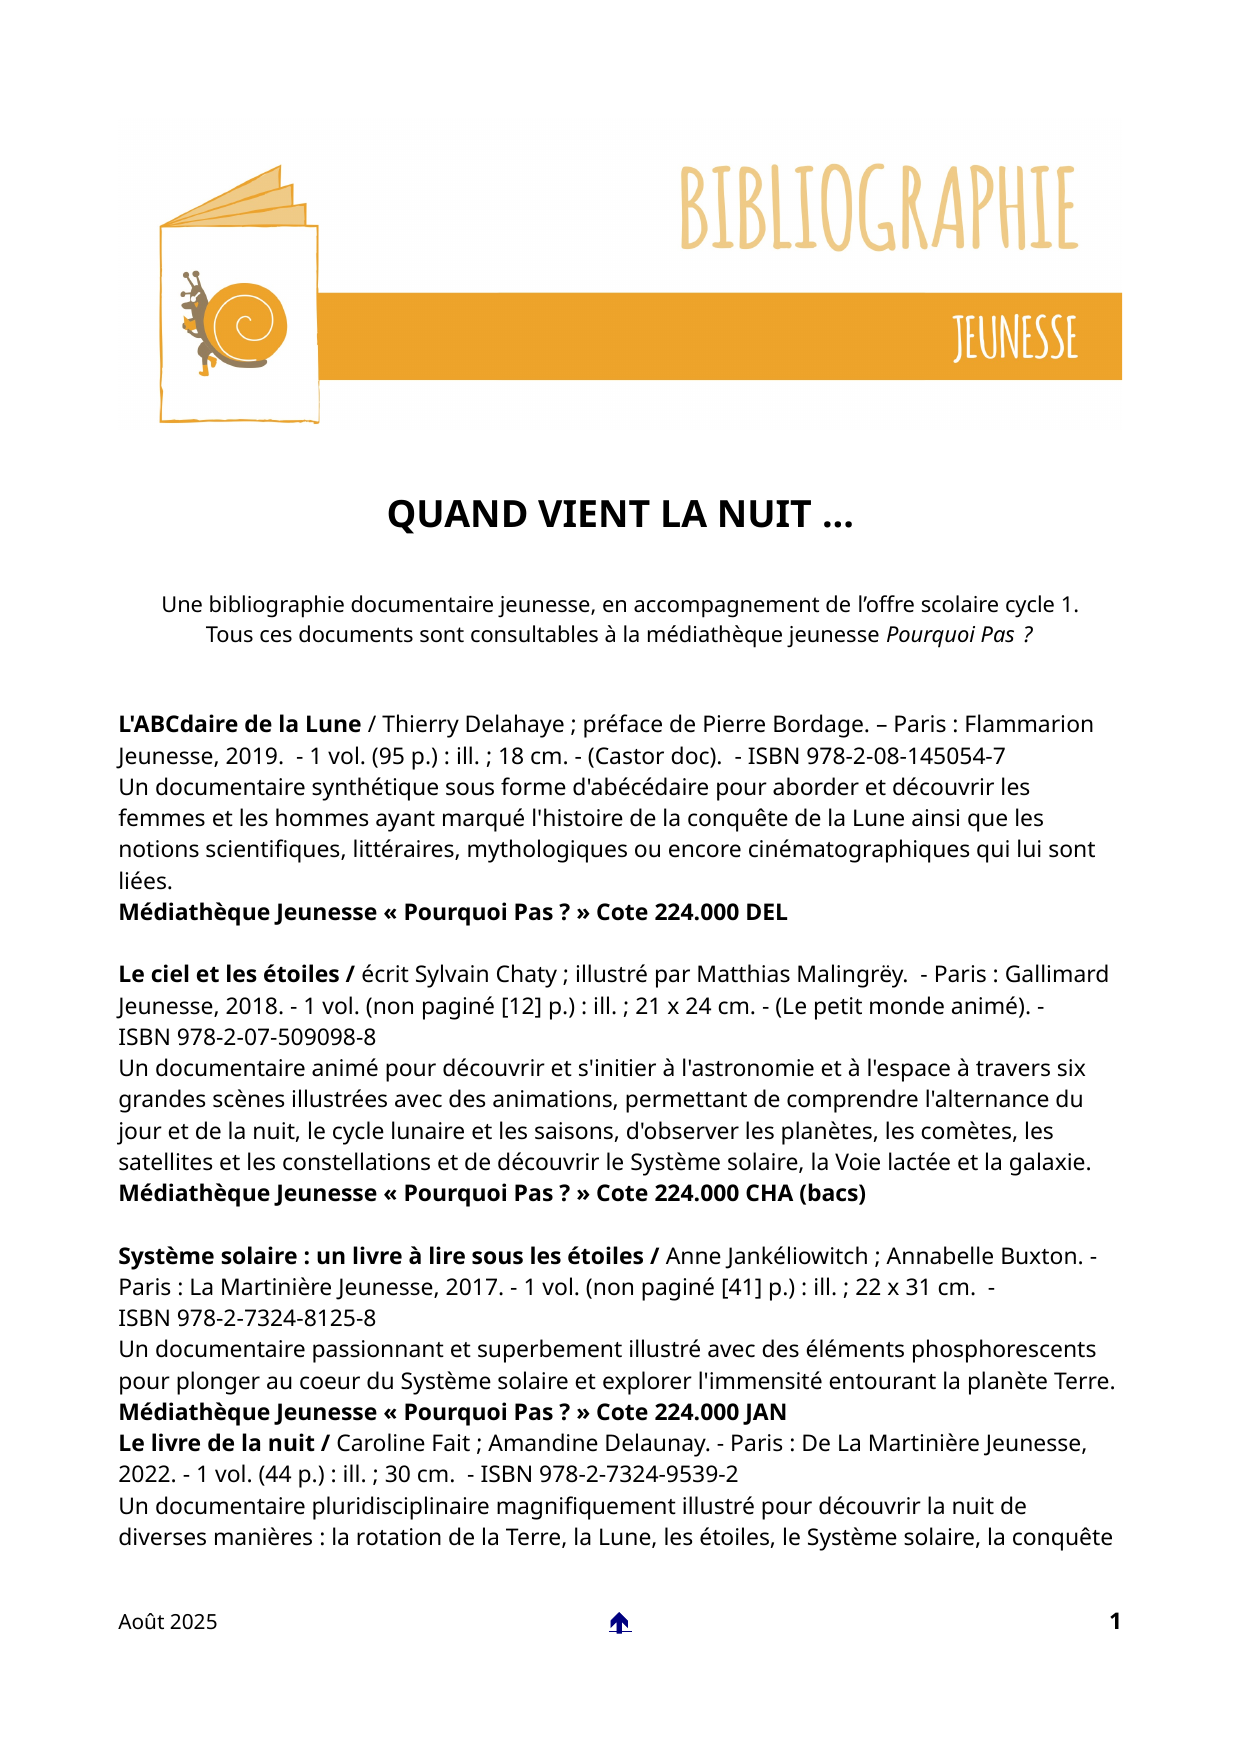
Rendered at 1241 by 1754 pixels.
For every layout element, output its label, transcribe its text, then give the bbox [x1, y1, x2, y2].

text Le ciel et les étoiles / écrit Sylvain Chaty ; illustré par Matthias Malingrëy. - Paris : Gallimard Jeunesse, 2018. - 1 vol. (non paginé [12] p.) : ill. ; 21 x 24 cm. - (Le petit monde animé). - [118, 958, 1122, 1021]
text L'ABCdaire de la Lune / Thierry Delahaye ; préface de Pierre Bordage. – Paris : Flammarion Jeunesse, 2019. - 1 vol. (95 p.) : ill. ; 18 cm. - (Castor doc). - ISBN 978-2-08-145054-7 [118, 708, 1122, 771]
text ISBN 978-2-7324-8125-8 [118, 1302, 1122, 1333]
text Tous ces documents sont consultables à la médiathèque jeunesse Pourquoi Pas ? [118, 619, 1122, 649]
text QUAND VIENT LA NUIT ... [118, 487, 1122, 538]
picture [118, 118, 1123, 430]
text ISBN 978-2-07-509098-8 [118, 1021, 1122, 1052]
text Un documentaire passionnant et superbement illustré avec des éléments phosphorescents pour plonger au coeur du Système solaire et explorer l'immensité entourant la planète Terre. [118, 1333, 1122, 1396]
text Une bibliographie documentaire jeunesse, en accompagnement de l’offre scolaire cycle 1. [118, 589, 1122, 619]
text Système solaire : un livre à lire sous les étoiles / Anne Jankéliowitch ; Annabelle Buxton. - Paris : La Martinière Jeunesse, 2017. - 1 vol. (non paginé [41] p.) : ill. ; 22 x 31 cm. - [118, 1240, 1122, 1302]
text Un documentaire pluridisciplinaire magnifiquement illustré pour découvrir la nuit de diverses manières : la rotation de la Terre, la Lune, les étoiles, le Système solaire, la conquête [118, 1490, 1122, 1552]
text Un documentaire synthétique sous forme d'abécédaire pour aborder et découvrir les femmes et les hommes ayant marqué l'histoire de la conquête de la Lune ainsi que les notions scientifiques, littéraires, mythologiques ou encore cinématographiques qui lui sont liées. [118, 771, 1122, 896]
text Médiathèque Jeunesse « Pourquoi Pas ? » Cote 224.000 JAN [118, 1396, 1122, 1427]
text Médiathèque Jeunesse « Pourquoi Pas ? » Cote 224.000 DEL [118, 896, 1122, 927]
text Médiathèque Jeunesse « Pourquoi Pas ? » Cote 224.000 CHA (bacs) [118, 1177, 1122, 1208]
text Un documentaire animé pour découvrir et s'initier à l'astronomie et à l'espace à travers six grandes scènes illustrées avec des animations, permettant de comprendre l'alternance du jour et de la nuit, le cycle lunaire et les saisons, d'observer les planètes, les comètes, les satellites et les constellations et de découvrir le Système solaire, la Voie lactée et la galaxie. [118, 1052, 1122, 1177]
text Le livre de la nuit / Caroline Fait ; Amandine Delaunay. - Paris : De La Martinière Jeunesse, 2022. - 1 vol. (44 p.) : ill. ; 30 cm. - ISBN 978-2-7324-9539-2 [118, 1427, 1122, 1490]
